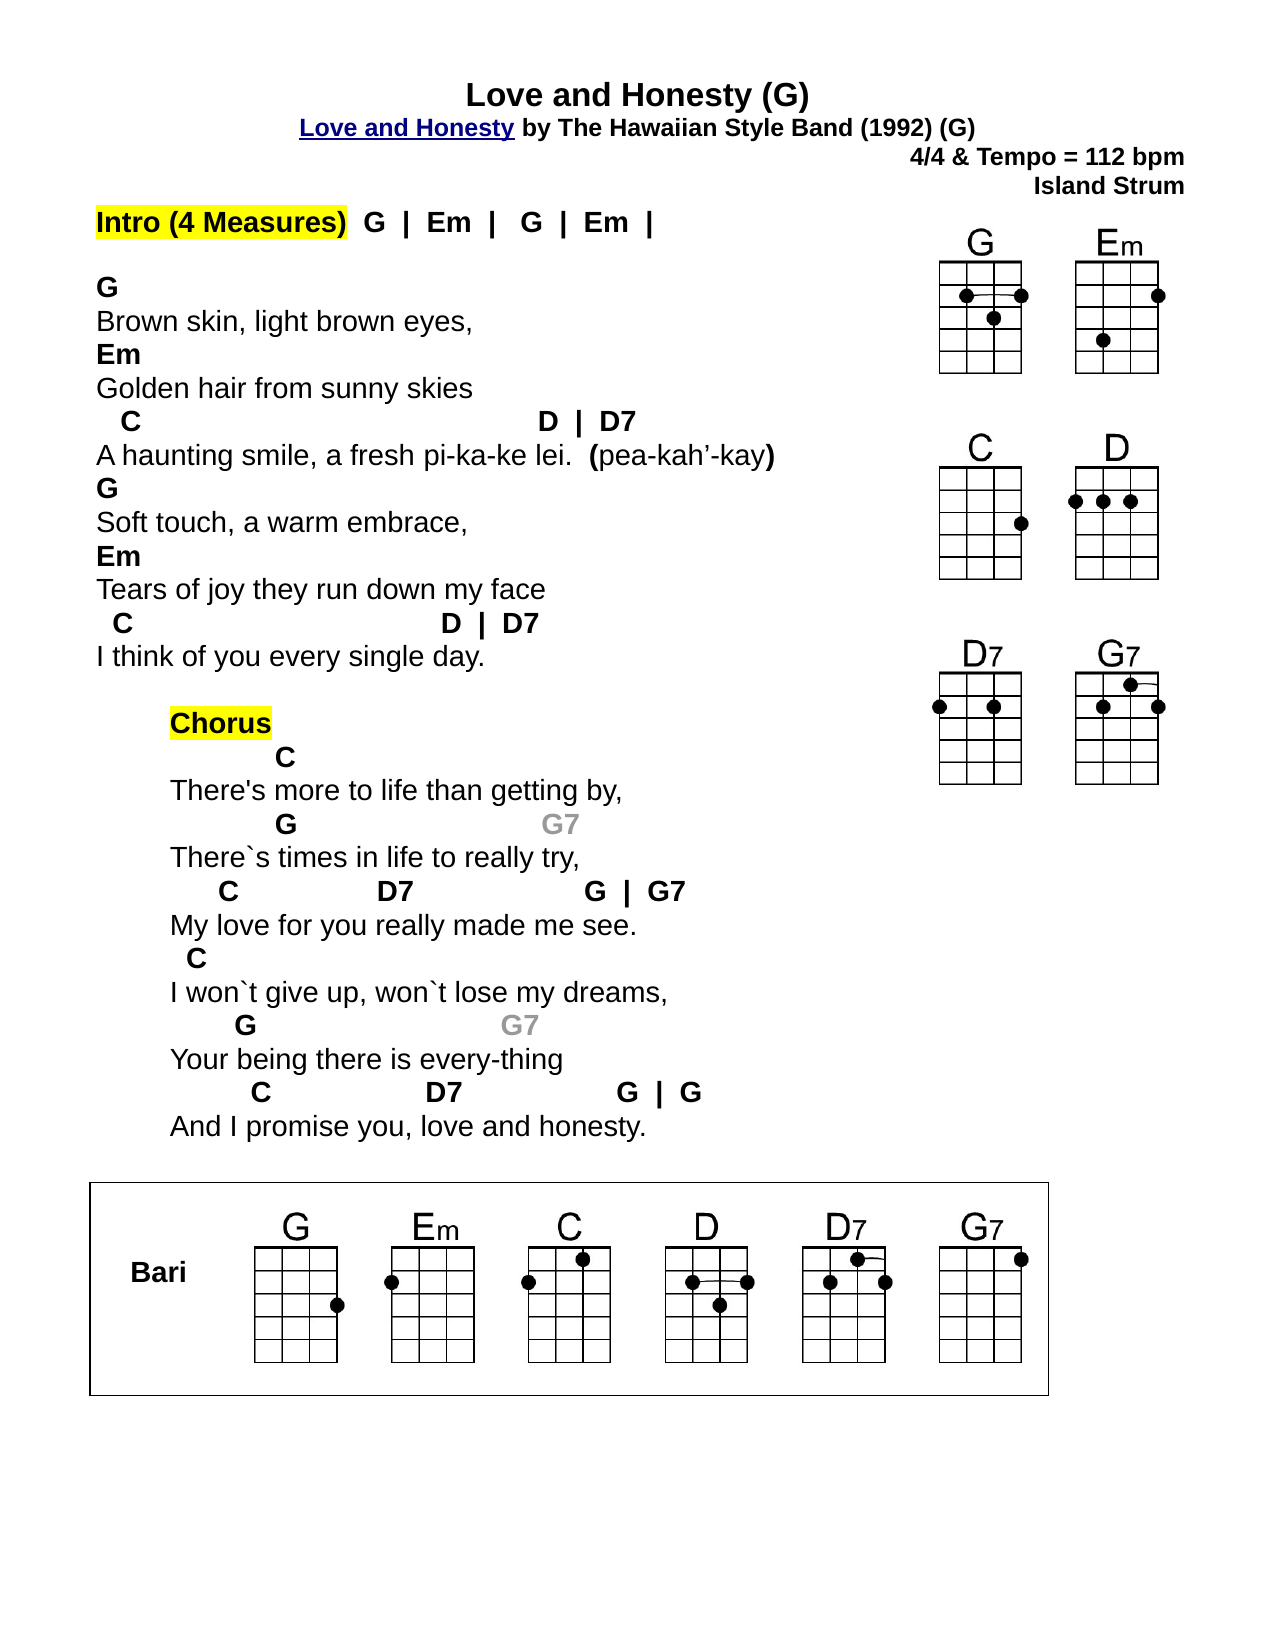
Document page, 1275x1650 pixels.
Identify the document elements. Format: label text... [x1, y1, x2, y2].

table_header [1048, 200, 1185, 405]
table_header Intro (4 Measures) G | Em | G | Em | G Brown skin, light brown eyes, Em Golden hair from sunny skies C D | D7 A haunting smile, a fresh pi-ka-ke lei. (pea-kah’-kay) G Soft touch, a warm embrace, Em Tears of joy they run down my face C D | D7 I think of you every single day. Chorus C There's more to life than getting by, G G7 There`s times in life to really try, C D7 G | G7 My love for you really made me see. C I won`t give up, won`t lose my dreams, G G7 Your being there is every-thing C D7 G | G And I promise you, love and honesty. [90, 200, 912, 1182]
table_cell [912, 1183, 1048, 1395]
text Island Strum [90, 171, 1185, 200]
text Love and Honesty by The Hawaiian Style Band (1992) (G) [90, 113, 1185, 142]
table_cell [1048, 611, 1185, 816]
table_cell [775, 1183, 912, 1395]
table_cell Bari [91, 1183, 227, 1395]
table_cell [1048, 405, 1185, 611]
picture [506, 1188, 632, 1385]
picture [369, 1188, 496, 1385]
picture [1053, 616, 1180, 806]
picture [1053, 205, 1180, 395]
picture [917, 205, 1043, 395]
picture [917, 411, 1043, 601]
table_cell [912, 405, 1048, 611]
table_cell [501, 1183, 638, 1395]
table_header [912, 200, 1048, 405]
picture [1053, 411, 1180, 601]
picture [232, 1188, 358, 1385]
table_cell [1048, 816, 1185, 1182]
table_cell [912, 816, 1048, 1182]
text 4/4 & Tempo = 112 bpm [90, 142, 1185, 171]
picture [643, 1188, 769, 1385]
table_cell [364, 1183, 501, 1395]
table_cell [1049, 1182, 1185, 1395]
text Love and Honesty (G) [90, 75, 1185, 113]
picture [917, 616, 1043, 806]
picture [780, 1188, 907, 1385]
table_cell [638, 1183, 775, 1395]
picture [917, 1188, 1043, 1385]
table_cell [912, 611, 1048, 816]
table_cell [227, 1183, 364, 1395]
